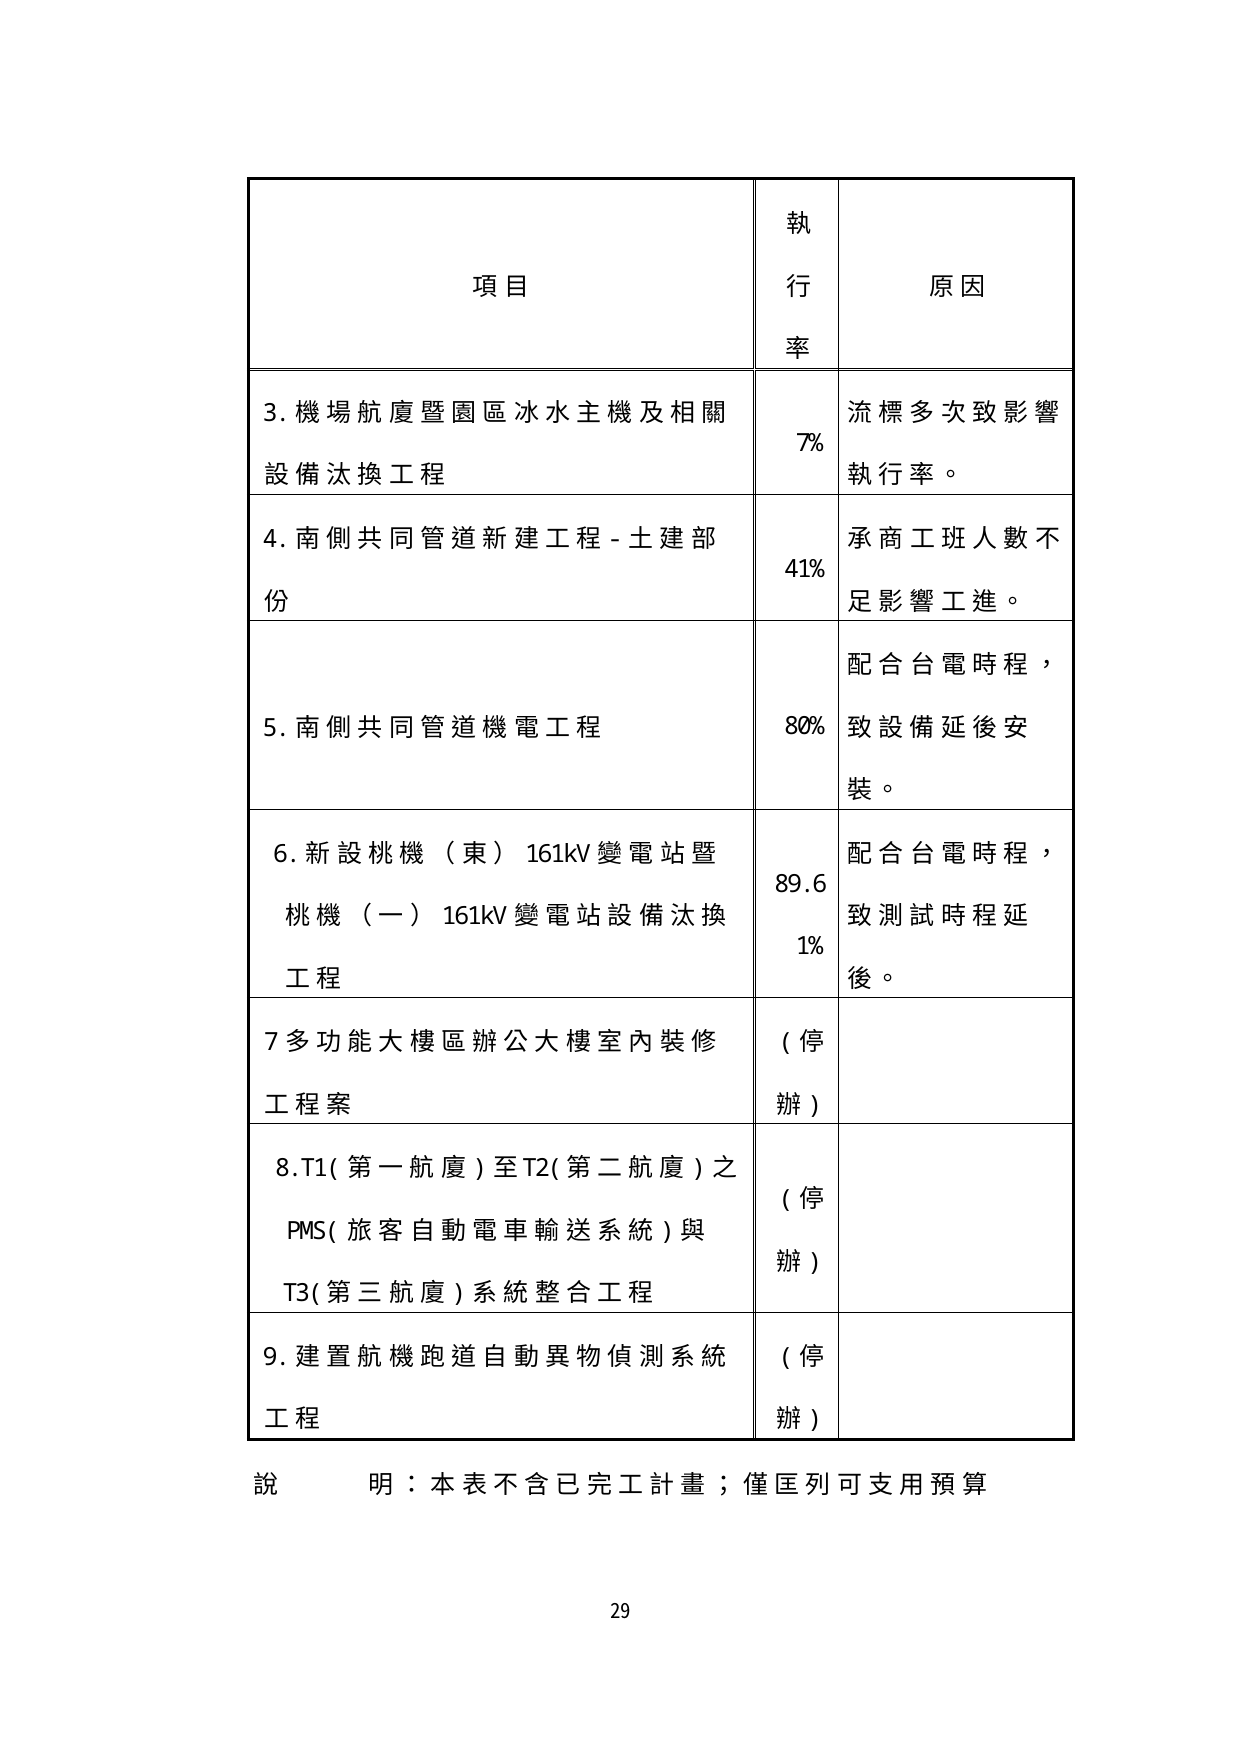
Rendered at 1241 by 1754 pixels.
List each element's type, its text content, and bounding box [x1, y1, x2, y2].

table_cell (停辦) [756, 998, 838, 1123]
table_cell 承商工班人數不足影響工進。 [839, 495, 1072, 620]
table_cell 8.T1(第一航廈)至T2(第二航廈)之PMS(旅客自動電車輸送系統)與T3(第三航廈)系統整合工程 [250, 1124, 753, 1312]
table_header 原因 [839, 180, 1072, 368]
table_cell 7多功能大樓區辦公大樓室內裝修工程案 [250, 998, 753, 1123]
table_cell 3.機場航廈暨園區冰水主機及相關設備汰換工程 [250, 371, 753, 494]
table_cell 7% [756, 371, 838, 494]
table_cell [839, 1124, 1072, 1312]
table_cell 9.建置航機跑道自動異物偵測系統工程 [250, 1313, 753, 1438]
table_cell 41% [756, 495, 838, 620]
table_cell 5.南側共同管道機電工程 [250, 621, 753, 808]
table_cell 配合台電時程，致測試時程延後。 [839, 810, 1072, 997]
table_cell 配合台電時程，致設備延後安裝。 [839, 621, 1072, 808]
table_header 執行率 [756, 180, 838, 368]
table_cell [839, 998, 1072, 1123]
text 說 明：本表不含已完工計畫；僅匡列可支用預算 [240, 1441, 1063, 1503]
table_cell 80% [756, 621, 838, 808]
table_cell [839, 1313, 1072, 1438]
table_cell (停辦) [756, 1313, 838, 1438]
table_cell (停辦) [756, 1124, 838, 1312]
table_cell 流標多次致影響執行率。 [839, 371, 1072, 494]
table_cell 4.南側共同管道新建工程-土建部份 [250, 495, 753, 620]
table_cell 6.新設桃機（東）161kV變電站暨桃機（一）161kV變電站設備汰換工程 [250, 810, 753, 997]
table_cell 89.61% [756, 810, 838, 997]
table_header 項目 [250, 180, 753, 368]
